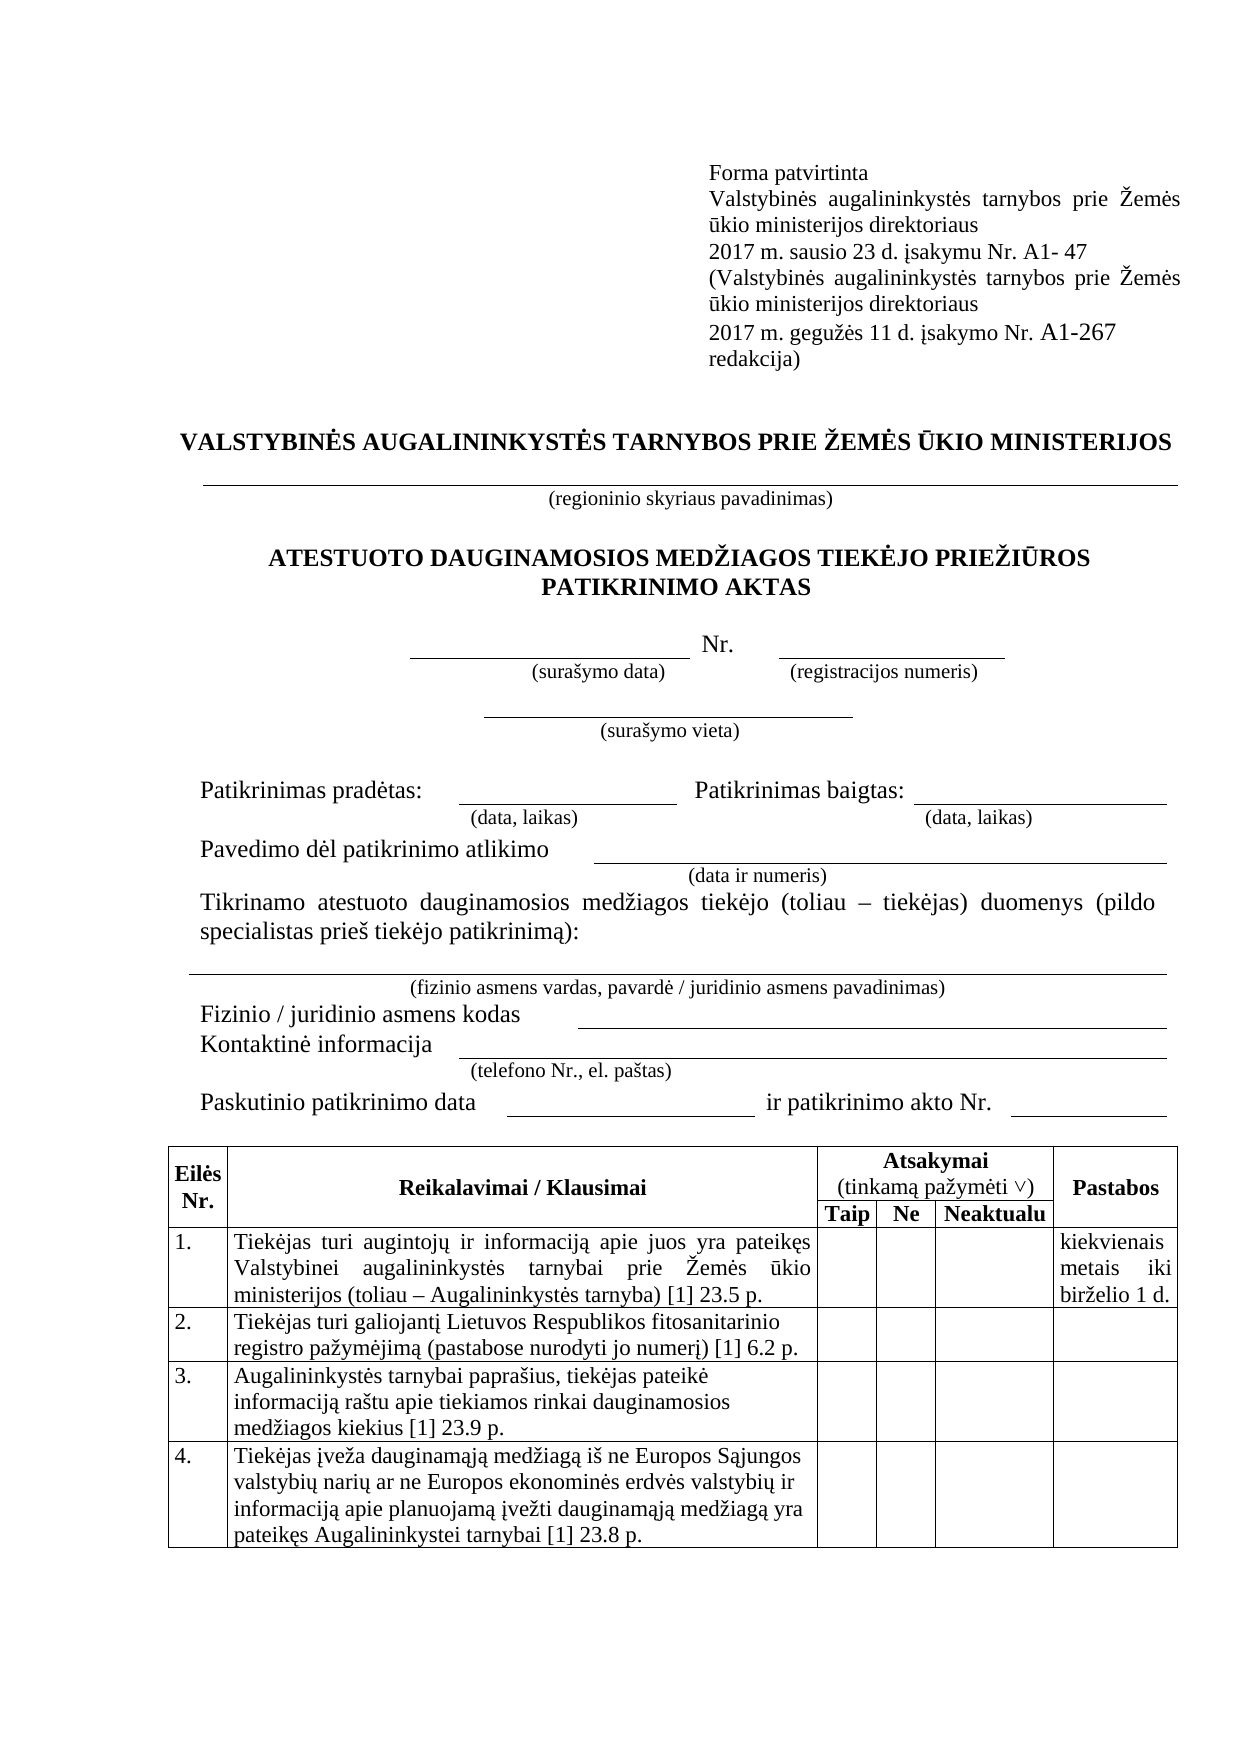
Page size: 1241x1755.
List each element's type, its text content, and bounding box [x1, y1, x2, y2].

table_cell [818, 1228, 876, 1307]
table_cell [893, 746, 986, 775]
text 2017 m. sausio 23 d. įsakymu Nr. A1- 47 [709, 238, 1181, 264]
table_cell [459, 717, 483, 746]
table_cell [459, 863, 677, 887]
table_header [1011, 629, 1163, 658]
table_cell [1054, 1362, 1177, 1441]
table_cell (registracijos numeris) [779, 659, 1005, 688]
table_cell [1054, 1442, 1177, 1547]
table_cell [1005, 658, 1011, 688]
table_cell [1011, 658, 1163, 688]
table_cell [189, 804, 459, 834]
table_cell [189, 945, 521, 974]
table_header Pastabos [1054, 1147, 1177, 1227]
table_cell [507, 1087, 754, 1116]
table_cell Pavedimo dėl patikrinimo atlikimo [189, 834, 594, 862]
table_cell [1054, 1308, 1177, 1361]
table_cell (surašymo vieta) [528, 718, 779, 746]
table_cell [578, 999, 1167, 1028]
table_cell [853, 688, 893, 717]
table_cell Taip [818, 1201, 876, 1227]
table_cell kiekvienais metais iki birželio 1 d. [1054, 1228, 1177, 1307]
table_header Eilės Nr. [169, 1147, 227, 1227]
table_cell [941, 775, 1163, 804]
table_header Atsakymai (tinkamą pažymėti ˅) [818, 1147, 1053, 1199]
table_cell Ne [877, 1201, 935, 1227]
table_cell (surašymo data) [410, 659, 690, 688]
table_header Reikalavimai / Klausimai [228, 1147, 817, 1227]
table_cell [410, 717, 459, 746]
table_header [1178, 456, 1240, 484]
table_cell [936, 1362, 1053, 1441]
table_cell [936, 1442, 1053, 1547]
table_cell [893, 717, 986, 746]
table_header [203, 456, 1178, 484]
table_cell Patikrinimas pradėtas: [189, 775, 459, 804]
table_header [779, 629, 1005, 658]
text VALSTYBINĖS AUGALININKYSTĖS TARNYBOS PRIE ŽEMĖS ŪKIO MINISTERIJOS [177, 427, 1181, 456]
table_cell [893, 688, 914, 717]
table_cell (data ir numeris) [677, 864, 914, 887]
table_cell Tiekėjas turi augintojų ir informaciją apie juos yra pateikęs Valstybinei augalininkystės tarnybai prie Žemės ūkio ministerijos (toliau – Augalininkystės tarnyba) [1] 23.5 p. [228, 1228, 817, 1307]
text redakcija) [709, 346, 1181, 372]
table_cell [779, 746, 893, 775]
table_cell Tiekėjas turi galiojantį Lietuvos Respublikos fitosanitarinio registro pažymėjimą (pastabose nurodyti jo numerį) [1] 6.2 p. [228, 1308, 817, 1361]
table_header [410, 629, 690, 658]
table_cell [189, 746, 410, 775]
table_cell [914, 864, 1167, 887]
table_cell [189, 1058, 459, 1087]
table_cell [484, 746, 507, 775]
text ATESTUOTO DAUGINAMOSIOS MEDŽIAGOS TIEKĖJO PRIEŽIŪROS PATIKRINIMO AKTAS [177, 543, 1181, 601]
text Forma patvirtinta [709, 159, 1181, 185]
table_cell [459, 775, 677, 804]
table_cell [818, 1442, 876, 1547]
table_cell Fizinio / juridinio asmens kodas [189, 999, 578, 1028]
table_cell [410, 746, 459, 775]
table_cell 4. [169, 1442, 227, 1547]
table_cell Tikrinamo atestuoto dauginamosios medžiagos tiekėjo (toliau – tiekėjas) duomenys (pildo specialistas prieš tiekėjo patikrinimą): [189, 888, 1167, 945]
table_cell [779, 717, 893, 746]
table_cell Kontaktinė informacija [189, 1028, 459, 1057]
table_cell [986, 688, 1005, 717]
table_cell ir patikrinimo akto Nr. [755, 1087, 1011, 1116]
table_cell [1011, 688, 1163, 717]
table_cell (regioninio skyriaus pavadinimas) [203, 486, 1178, 514]
table_cell Paskutinio patikrinimo data [189, 1087, 507, 1116]
table_cell [459, 1028, 1167, 1057]
table_cell [986, 717, 1005, 746]
table_cell 1. [169, 1228, 227, 1307]
table_cell [1178, 485, 1240, 514]
table_cell [818, 1308, 876, 1361]
text 2017 m. gegužės 11 d. įsakymo Nr. A1-267 [709, 317, 1181, 346]
table_cell [1163, 717, 1167, 746]
table_header Nr. [690, 629, 779, 658]
table_cell [1005, 746, 1011, 775]
table_cell (data, laikas) [459, 805, 677, 834]
table_cell [877, 1442, 935, 1547]
table_cell [521, 718, 528, 746]
table_cell [914, 688, 941, 717]
table_cell [189, 688, 410, 717]
table_cell [459, 746, 483, 775]
table_cell [189, 863, 459, 887]
table_header [1005, 629, 1011, 658]
table_cell [1011, 1087, 1167, 1116]
table_cell [189, 717, 410, 746]
table_cell [877, 1228, 935, 1307]
table_cell [410, 688, 459, 717]
table_cell [507, 746, 521, 775]
table_cell [818, 1362, 876, 1441]
table_header [189, 629, 410, 658]
table_cell Patikrinimas baigtas: [677, 775, 941, 804]
table_cell [941, 688, 986, 717]
table_cell [1163, 658, 1167, 688]
table_cell [1011, 717, 1163, 746]
table_cell (data, laikas) [914, 805, 1167, 834]
table_cell [986, 746, 1005, 775]
table_cell 2. [169, 1308, 227, 1361]
table_cell [936, 1308, 1053, 1361]
text Valstybinės augalininkystės tarnybos prie Žemės ūkio ministerijos direktoriaus [709, 185, 1181, 238]
table_cell [877, 1308, 935, 1361]
table_cell [459, 688, 483, 717]
table_cell [484, 718, 507, 746]
table_cell [521, 746, 528, 775]
table_cell [877, 1362, 935, 1441]
table_cell [1005, 717, 1011, 746]
text (Valstybinės augalininkystės tarnybos prie Žemės ūkio ministerijos direktoriaus [709, 264, 1181, 317]
table_cell [1163, 688, 1167, 717]
table_cell Augalininkystės tarnybai paprašius, tiekėjas pateikė informaciją raštu apie tiekiamos rinkai dauginamosios medžiagos kiekius [1] 23.9 p. [228, 1362, 817, 1441]
table_cell [1163, 746, 1167, 775]
table_cell [528, 746, 779, 775]
table_cell [1005, 688, 1011, 717]
table_cell Neaktualu [936, 1201, 1053, 1227]
table_cell [189, 658, 410, 688]
table_cell [507, 718, 521, 746]
table_cell [484, 688, 852, 717]
table_cell (telefono Nr., el. paštas) [459, 1059, 1167, 1087]
table_header [1163, 629, 1167, 658]
table_cell (fizinio asmens vardas, pavardė / juridinio asmens pavadinimas) [189, 975, 1167, 999]
table_cell [677, 804, 914, 834]
table_cell [936, 1228, 1053, 1307]
table_cell [521, 945, 1167, 974]
table_cell [690, 658, 779, 688]
table_cell [1011, 746, 1163, 775]
table_cell [594, 834, 1167, 862]
table_cell 3. [169, 1362, 227, 1441]
table_cell Tiekėjas įveža dauginamąją medžiagą iš ne Europos Sąjungos valstybių narių ar ne Europos ekonominės erdvės valstybių ir informaciją apie planuojamą įvežti dauginamąją medžiagą yra pateikęs Augalininkystei tarnybai [1] 23.8 p. [228, 1442, 817, 1547]
table_cell [1163, 775, 1167, 804]
